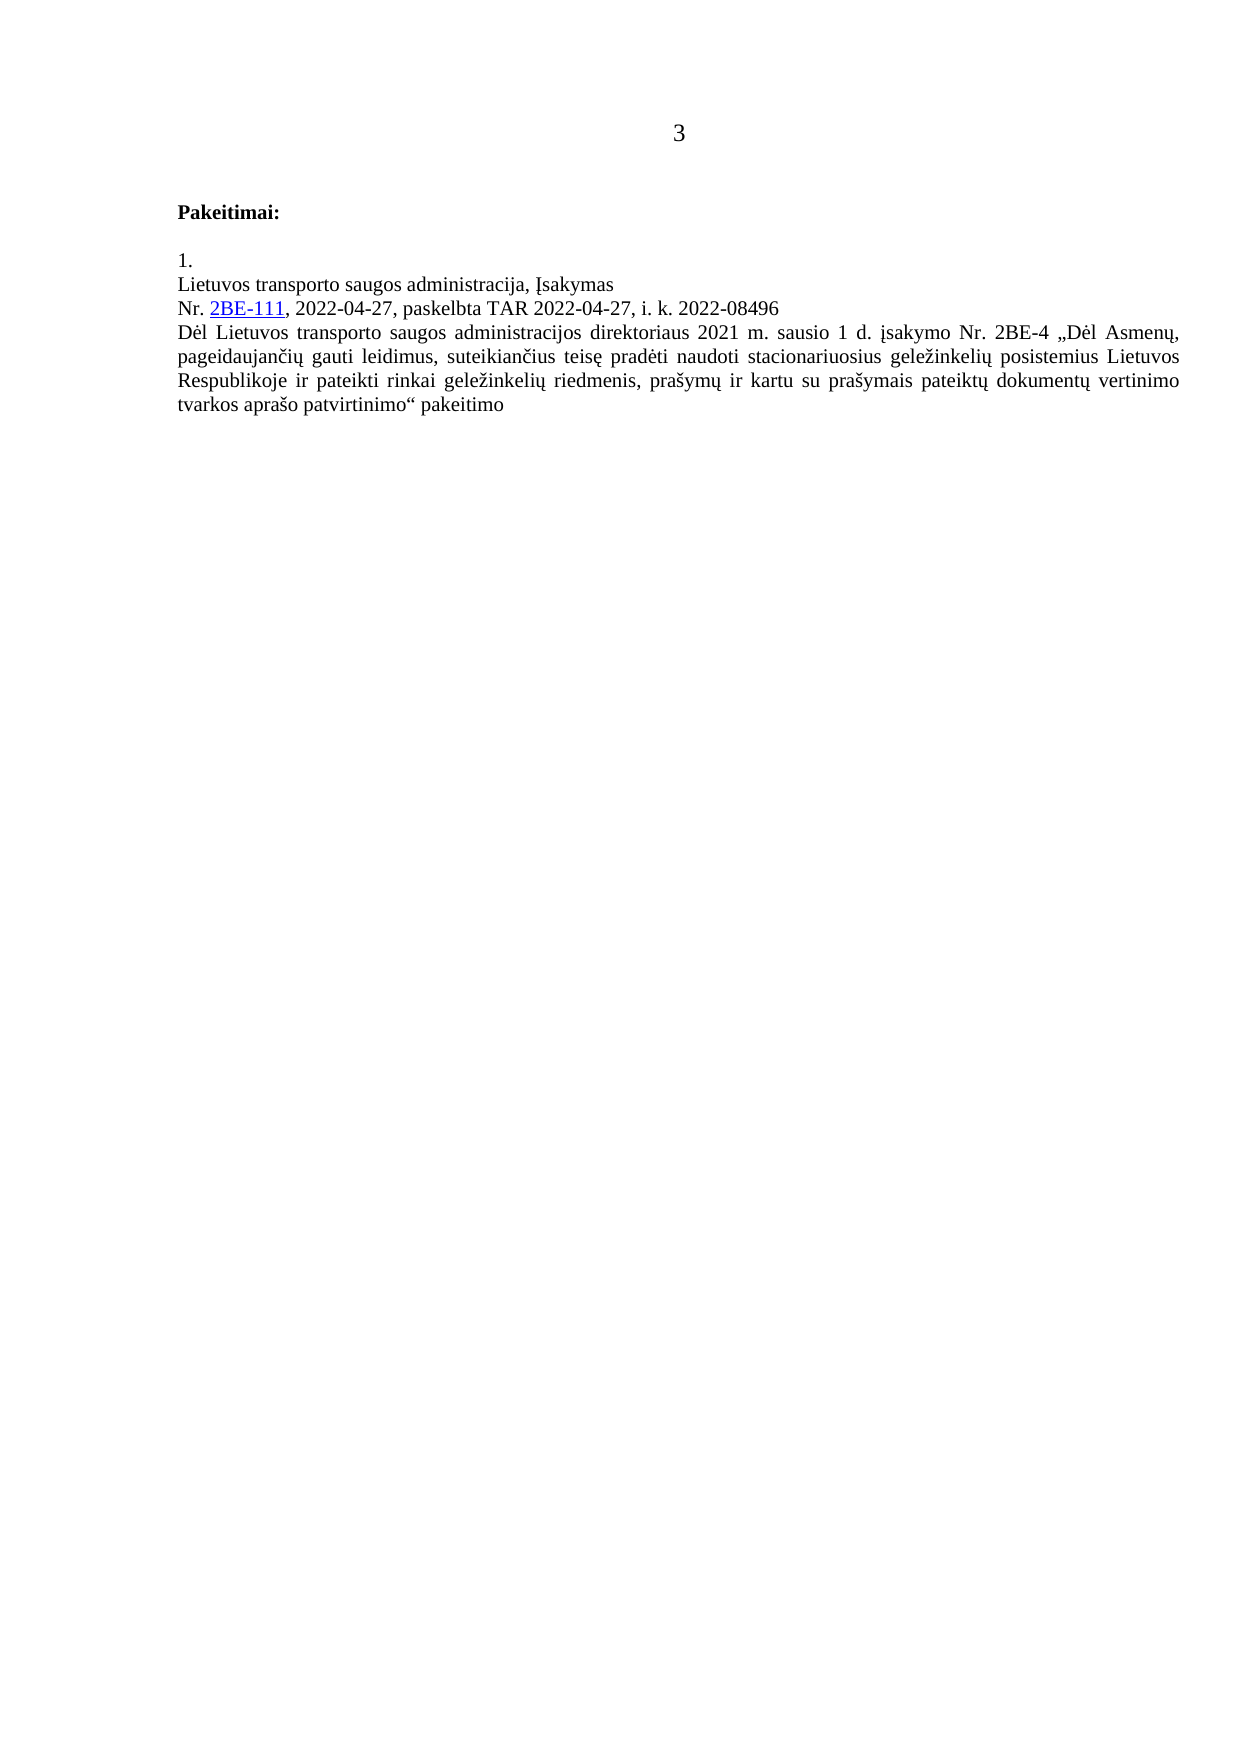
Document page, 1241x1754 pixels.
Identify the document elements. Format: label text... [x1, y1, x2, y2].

text 1. [177, 248, 1181, 272]
text Dėl Lietuvos transporto saugos administracijos direktoriaus 2021 m. sausio 1 d. įsakymo Nr. 2BE-4 „Dėl Asmenų, pageidaujančių gauti leidimus, suteikiančius teisę pradėti naudoti stacionariuosius geležinkelių posistemius Lietuvos Respublikoje ir pateikti rinkai geležinkelių riedmenis, prašymų ir kartu su prašymais pateiktų dokumentų vertinimo tvarkos aprašo patvirtinimo“ pakeitimo [177, 320, 1181, 416]
text Pakeitimai: [177, 200, 1181, 224]
text Lietuvos transporto saugos administracija, Įsakymas [177, 272, 1181, 296]
text Nr. 2BE-111, 2022-04-27, paskelbta TAR 2022-04-27, i. k. 2022-08496 [177, 296, 1181, 320]
